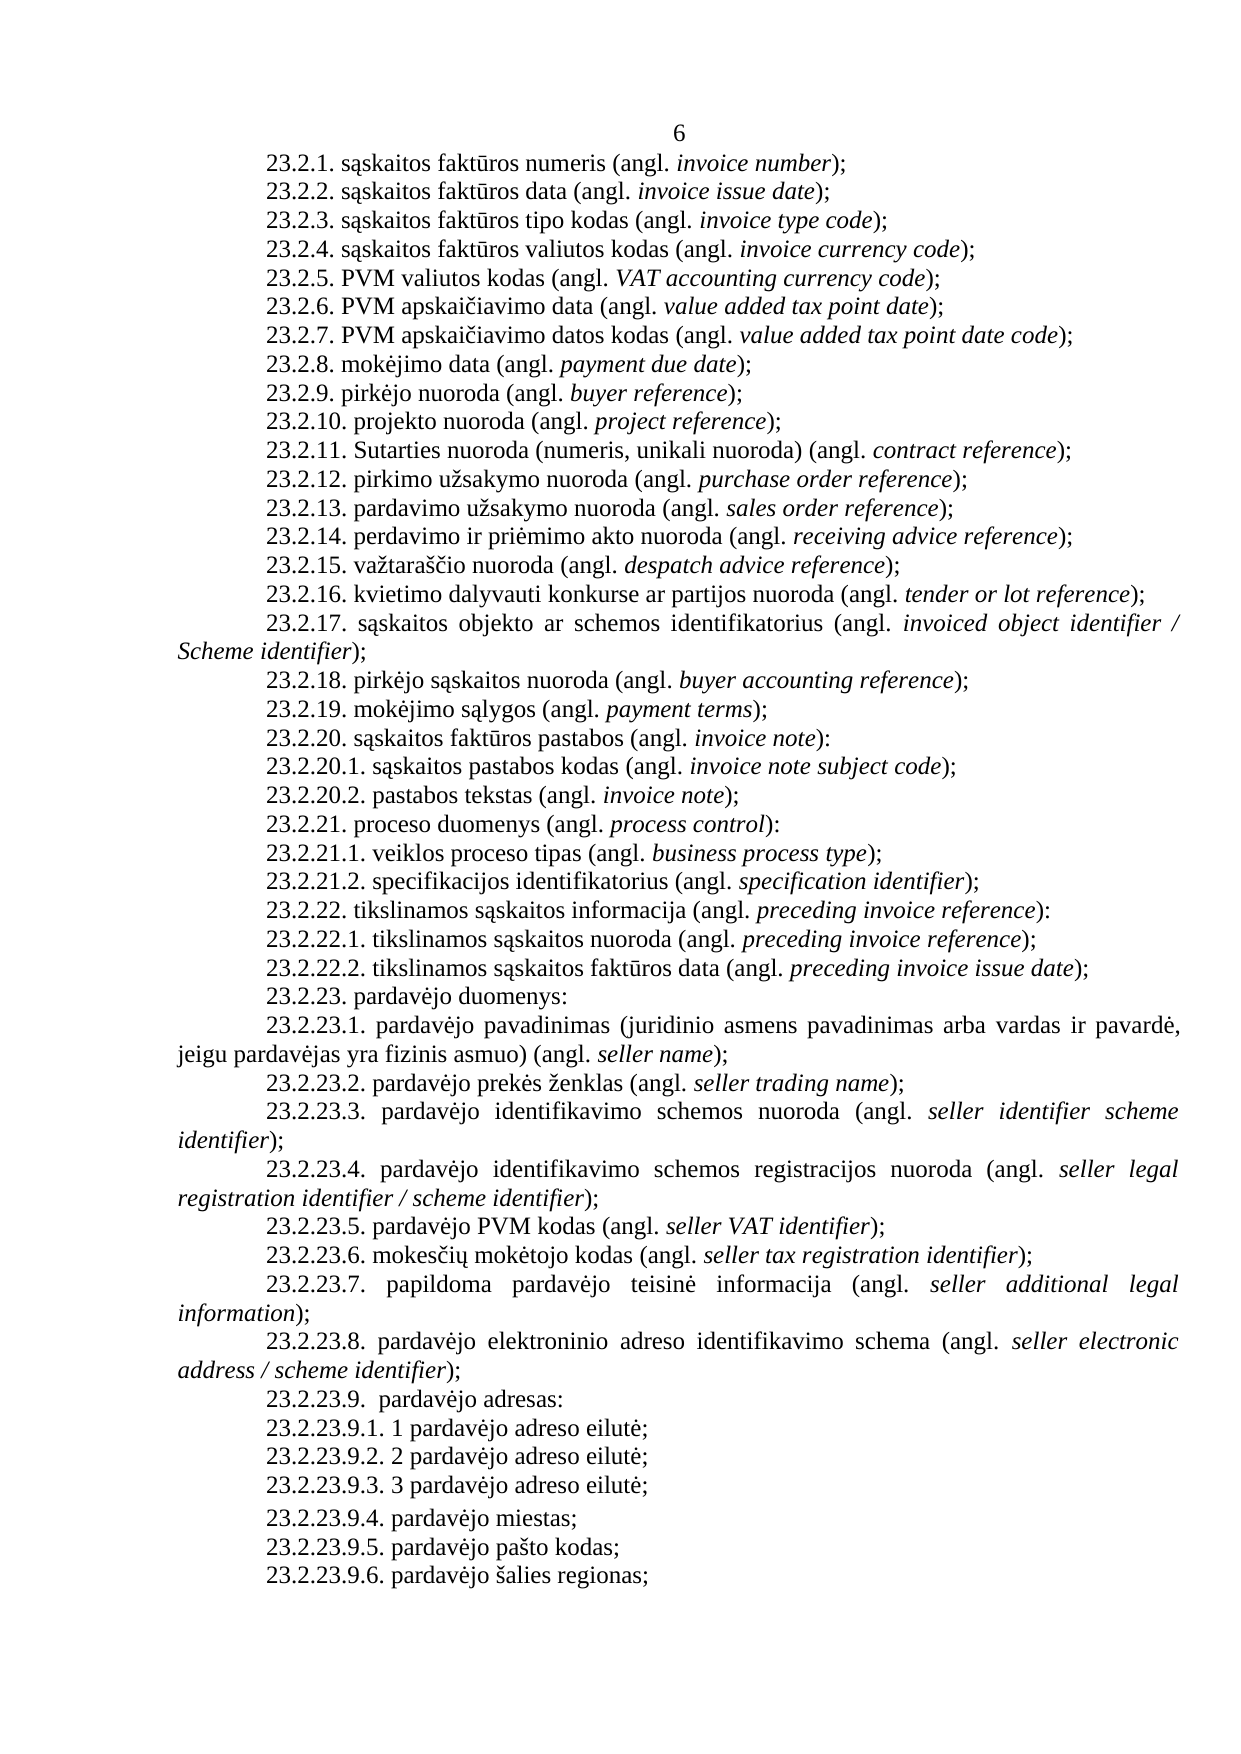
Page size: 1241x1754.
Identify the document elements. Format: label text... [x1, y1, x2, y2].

text 23.2.20. sąskaitos faktūros pastabos (angl. invoice note): [177, 723, 1181, 751]
text 23.2.14. perdavimo ir priėmimo akto nuoroda (angl. receiving advice reference); [177, 521, 1181, 550]
text 23.2.23.4. pardavėjo identifikavimo schemos registracijos nuoroda (angl. seller legal registration identifier / scheme identifier); [177, 1154, 1181, 1211]
text 23.2.23.9.3. 3 pardavėjo adreso eilutė; [177, 1470, 1181, 1499]
text 23.2.16. kvietimo dalyvauti konkurse ar partijos nuoroda (angl. tender or lot reference); [177, 579, 1181, 608]
text 23.2.23.7. papildoma pardavėjo teisinė informacija (angl. seller additional legal information); [177, 1269, 1181, 1326]
text 23.2.21.1. veiklos proceso tipas (angl. business process type); [177, 838, 1181, 866]
text 23.2.10. projekto nuoroda (angl. project reference); [177, 406, 1181, 435]
text 23.2.23. pardavėjo duomenys: [177, 981, 1181, 1010]
text 23.2.8. mokėjimo data (angl. payment due date); [177, 349, 1181, 378]
text 23.2.23.8. pardavėjo elektroninio adreso identifikavimo schema (angl. seller electronic address / scheme identifier); [177, 1326, 1181, 1384]
text 23.2.23.9.1. 1 pardavėjo adreso eilutė; [177, 1413, 1181, 1441]
text 23.2.6. PVM apskaičiavimo data (angl. value added tax point date); [177, 291, 1181, 320]
text 23.2.3. sąskaitos faktūros tipo kodas (angl. invoice type code); [177, 205, 1181, 234]
text 23.2.13. pardavimo užsakymo nuoroda (angl. sales order reference); [177, 493, 1181, 521]
text 23.2.23.1. pardavėjo pavadinimas (juridinio asmens pavadinimas arba vardas ir pavardė, jeigu pardavėjas yra fizinis asmuo) (angl. seller name); [177, 1010, 1181, 1068]
text 23.2.23.9.4. pardavėjo miestas; [177, 1503, 1181, 1532]
text 23.2.23.9.5. pardavėjo pašto kodas; [177, 1532, 1181, 1561]
text 23.2.11. Sutarties nuoroda (numeris, unikali nuoroda) (angl. contract reference); [177, 435, 1181, 464]
text 23.2.23.3. pardavėjo identifikavimo schemos nuoroda (angl. seller identifier scheme identifier); [177, 1096, 1181, 1154]
text 23.2.18. pirkėjo sąskaitos nuoroda (angl. buyer accounting reference); [177, 665, 1181, 694]
text 23.2.1. sąskaitos faktūros numeris (angl. invoice number); [177, 148, 1181, 176]
text 23.2.21.2. specifikacijos identifikatorius (angl. specification identifier); [177, 866, 1181, 895]
text 23.2.2. sąskaitos faktūros data (angl. invoice issue date); [177, 176, 1181, 205]
text 23.2.12. pirkimo užsakymo nuoroda (angl. purchase order reference); [177, 464, 1181, 493]
text 23.2.23.9.2. 2 pardavėjo adreso eilutė; [177, 1441, 1181, 1470]
text 23.2.22.1. tikslinamos sąskaitos nuoroda (angl. preceding invoice reference); [177, 924, 1181, 953]
text 23.2.7. PVM apskaičiavimo datos kodas (angl. value added tax point date code); [177, 320, 1181, 349]
text 23.2.20.1. sąskaitos pastabos kodas (angl. invoice note subject code); [177, 751, 1181, 780]
text 23.2.15. važtaraščio nuoroda (angl. despatch advice reference); [177, 550, 1181, 579]
text 23.2.20.2. pastabos tekstas (angl. invoice note); [177, 780, 1181, 809]
text 23.2.19. mokėjimo sąlygos (angl. payment terms); [177, 694, 1181, 723]
text 23.2.23.9. pardavėjo adresas: [177, 1384, 1181, 1413]
text 23.2.4. sąskaitos faktūros valiutos kodas (angl. invoice currency code); [177, 234, 1181, 263]
text 23.2.17. sąskaitos objekto ar schemos identifikatorius (angl. invoiced object identifier / Scheme identifier); [177, 608, 1181, 665]
text 23.2.22. tikslinamos sąskaitos informacija (angl. preceding invoice reference): [177, 895, 1181, 924]
text 23.2.23.6. mokesčių mokėtojo kodas (angl. seller tax registration identifier); [177, 1240, 1181, 1269]
text 23.2.5. PVM valiutos kodas (angl. VAT accounting currency code); [177, 263, 1181, 291]
text 23.2.23.9.6. pardavėjo šalies regionas; [177, 1561, 1181, 1589]
text 23.2.22.2. tikslinamos sąskaitos faktūros data (angl. preceding invoice issue date); [177, 953, 1181, 981]
text 23.2.23.2. pardavėjo prekės ženklas (angl. seller trading name); [177, 1068, 1181, 1096]
text 23.2.23.5. pardavėjo PVM kodas (angl. seller VAT identifier); [177, 1211, 1181, 1240]
text 23.2.21. proceso duomenys (angl. process control): [177, 809, 1181, 838]
text 23.2.9. pirkėjo nuoroda (angl. buyer reference); [177, 378, 1181, 406]
